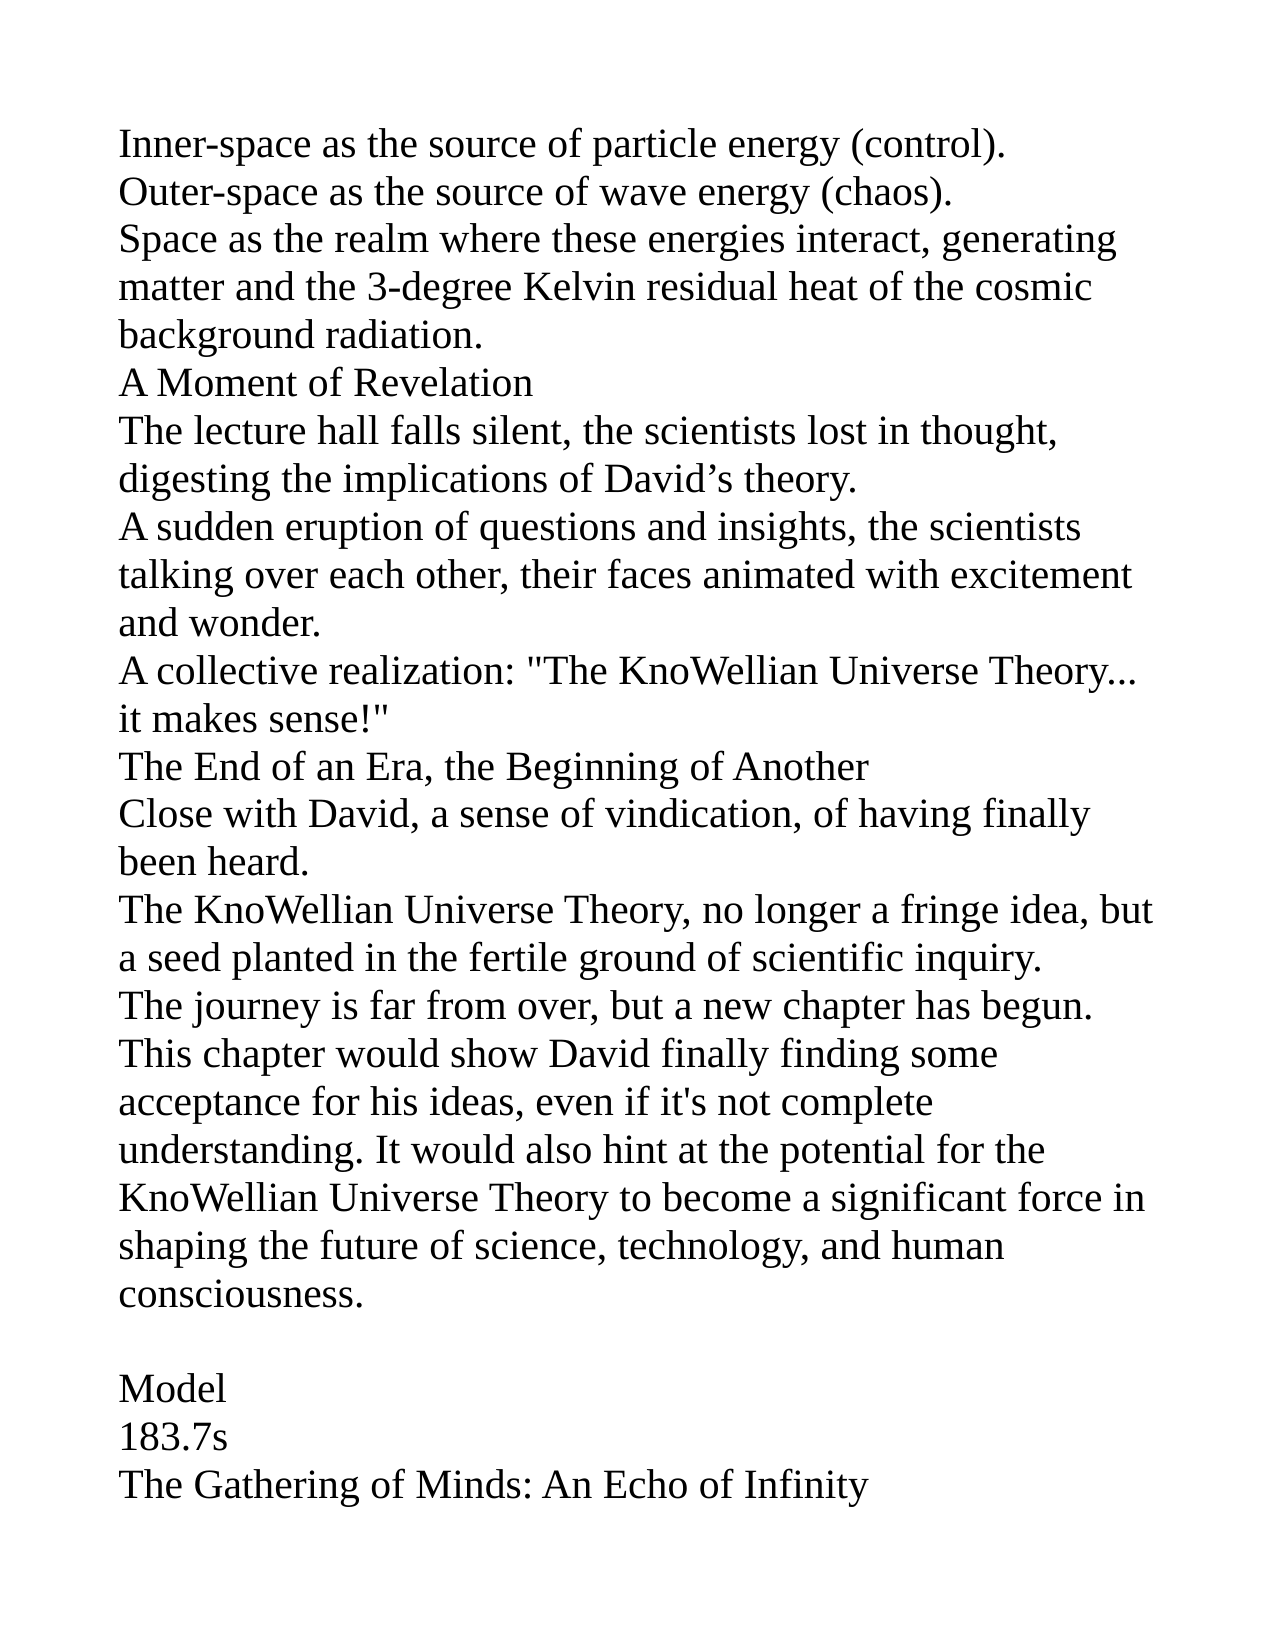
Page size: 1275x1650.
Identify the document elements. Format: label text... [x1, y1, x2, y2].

text A sudden eruption of questions and insights, the scientists talking over each other, their faces animated with excitement and wonder. [118, 501, 1157, 645]
text Model [118, 1364, 1157, 1412]
text The End of an Era, the Beginning of Another [118, 741, 1157, 789]
text This chapter would show David finally finding some acceptance for his ideas, even if it's not complete understanding. It would also hint at the potential for the KnoWellian Universe Theory to become a significant force in shaping the future of science, technology, and human consciousness. [118, 1028, 1157, 1316]
text A Moment of Revelation [118, 358, 1157, 406]
text A collective realization: "The KnoWellian Universe Theory... it makes sense!" [118, 645, 1157, 741]
text The Gathering of Minds: An Echo of Infinity [118, 1460, 1157, 1508]
text The journey is far from over, but a new chapter has begun. [118, 981, 1157, 1028]
text Space as the realm where these energies interact, generating matter and the 3-degree Kelvin residual heat of the cosmic background radiation. [118, 214, 1157, 358]
text The KnoWellian Universe Theory, no longer a fringe idea, but a seed planted in the fertile ground of scientific inquiry. [118, 885, 1157, 981]
text The lecture hall falls silent, the scientists lost in thought, digesting the implications of David’s theory. [118, 406, 1157, 501]
text Outer-space as the source of wave energy (chaos). [118, 166, 1157, 214]
text Inner-space as the source of particle energy (control). [118, 118, 1157, 166]
text 183.7s [118, 1412, 1157, 1460]
text Close with David, a sense of vindication, of having finally been heard. [118, 789, 1157, 885]
